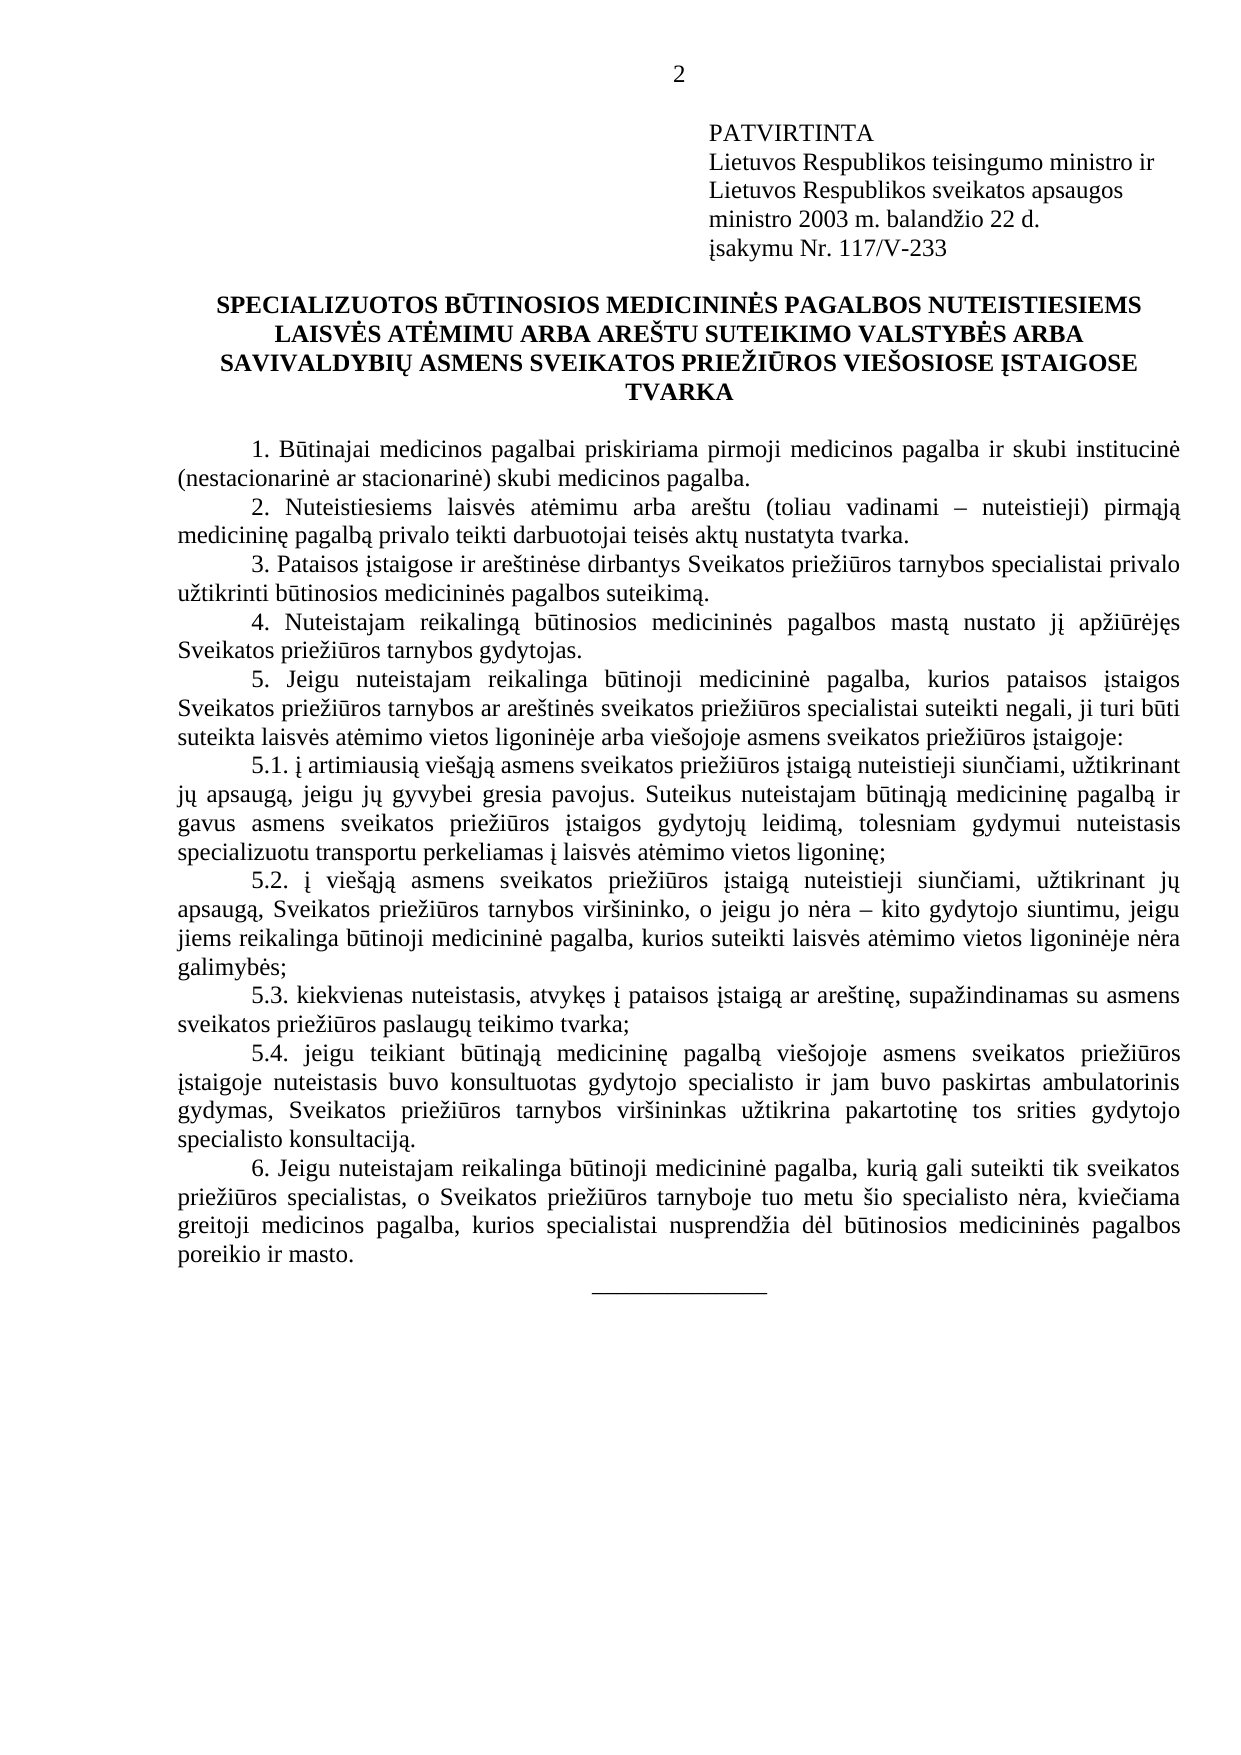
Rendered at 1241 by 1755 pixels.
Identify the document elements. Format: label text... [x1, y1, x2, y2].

text ______________ [177, 1268, 1181, 1297]
text SPECIALIZUOTOS BŪTINOSIOS MEDICININĖS PAGALBOS NUTEISTIESIEMS LAISVĖS ATĖMIMU ARBA AREŠTU SUTEIKIMO VALSTYBĖS ARBA SAVIVALDYBIŲ ASMENS SVEIKATOS PRIEŽIŪROS VIEŠOSIOSE ĮSTAIGOSE TVARKA [177, 291, 1181, 406]
text Lietuvos Respublikos sveikatos apsaugos [177, 176, 1181, 204]
text ministro 2003 m. balandžio 22 d. [177, 204, 1181, 233]
text įsakymu Nr. 117/V-233 [177, 233, 1181, 262]
text 5. Jeigu nuteistajam reikalinga būtinoji medicininė pagalba, kurios pataisos įstaigos Sveikatos priežiūros tarnybos ar areštinės sveikatos priežiūros specialistai suteikti negali, ji turi būti suteikta laisvės atėmimo vietos ligoninėje arba viešojoje asmens sveikatos priežiūros įstaigoje: [177, 664, 1181, 751]
text Lietuvos Respublikos teisingumo ministro ir [177, 147, 1181, 176]
text 5.4. jeigu teikiant būtinąją medicininę pagalbą viešojoje asmens sveikatos priežiūros įstaigoje nuteistasis buvo konsultuotas gydytojo specialisto ir jam buvo paskirtas ambulatorinis gydymas, Sveikatos priežiūros tarnybos viršininkas užtikrina pakartotinę tos srities gydytojo specialisto konsultaciją. [177, 1038, 1181, 1153]
text 4. Nuteistajam reikalingą būtinosios medicininės pagalbos mastą nustato jį apžiūrėjęs Sveikatos priežiūros tarnybos gydytojas. [177, 607, 1181, 664]
text 5.2. į viešąją asmens sveikatos priežiūros įstaigą nuteistieji siunčiami, užtikrinant jų apsaugą, Sveikatos priežiūros tarnybos viršininko, o jeigu jo nėra – kito gydytojo siuntimu, jeigu jiems reikalinga būtinoji medicininė pagalba, kurios suteikti laisvės atėmimo vietos ligoninėje nėra galimybės; [177, 866, 1181, 981]
text 2. Nuteistiesiems laisvės atėmimu arba areštu (toliau vadinami – nuteistieji) pirmąją medicininę pagalbą privalo teikti darbuotojai teisės aktų nustatyta tvarka. [177, 492, 1181, 549]
text 1. Būtinajai medicinos pagalbai priskiriama pirmoji medicinos pagalba ir skubi institucinė (nestacionarinė ar stacionarinė) skubi medicinos pagalba. [177, 434, 1181, 492]
text 6. Jeigu nuteistajam reikalinga būtinoji medicininė pagalba, kurią gali suteikti tik sveikatos priežiūros specialistas, o Sveikatos priežiūros tarnyboje tuo metu šio specialisto nėra, kviečiama greitoji medicinos pagalba, kurios specialistai nusprendžia dėl būtinosios medicininės pagalbos poreikio ir masto. [177, 1153, 1181, 1268]
text 5.1. į artimiausią viešąją asmens sveikatos priežiūros įstaigą nuteistieji siunčiami, užtikrinant jų apsaugą, jeigu jų gyvybei gresia pavojus. Suteikus nuteistajam būtinąją medicininę pagalbą ir gavus asmens sveikatos priežiūros įstaigos gydytojų leidimą, tolesniam gydymui nuteistasis specializuotu transportu perkeliamas į laisvės atėmimo vietos ligoninę; [177, 751, 1181, 866]
text PATVIRTINTA [177, 118, 1181, 147]
text 5.3. kiekvienas nuteistasis, atvykęs į pataisos įstaigą ar areštinę, supažindinamas su asmens sveikatos priežiūros paslaugų teikimo tvarka; [177, 981, 1181, 1038]
text 3. Pataisos įstaigose ir areštinėse dirbantys Sveikatos priežiūros tarnybos specialistai privalo užtikrinti būtinosios medicininės pagalbos suteikimą. [177, 549, 1181, 607]
